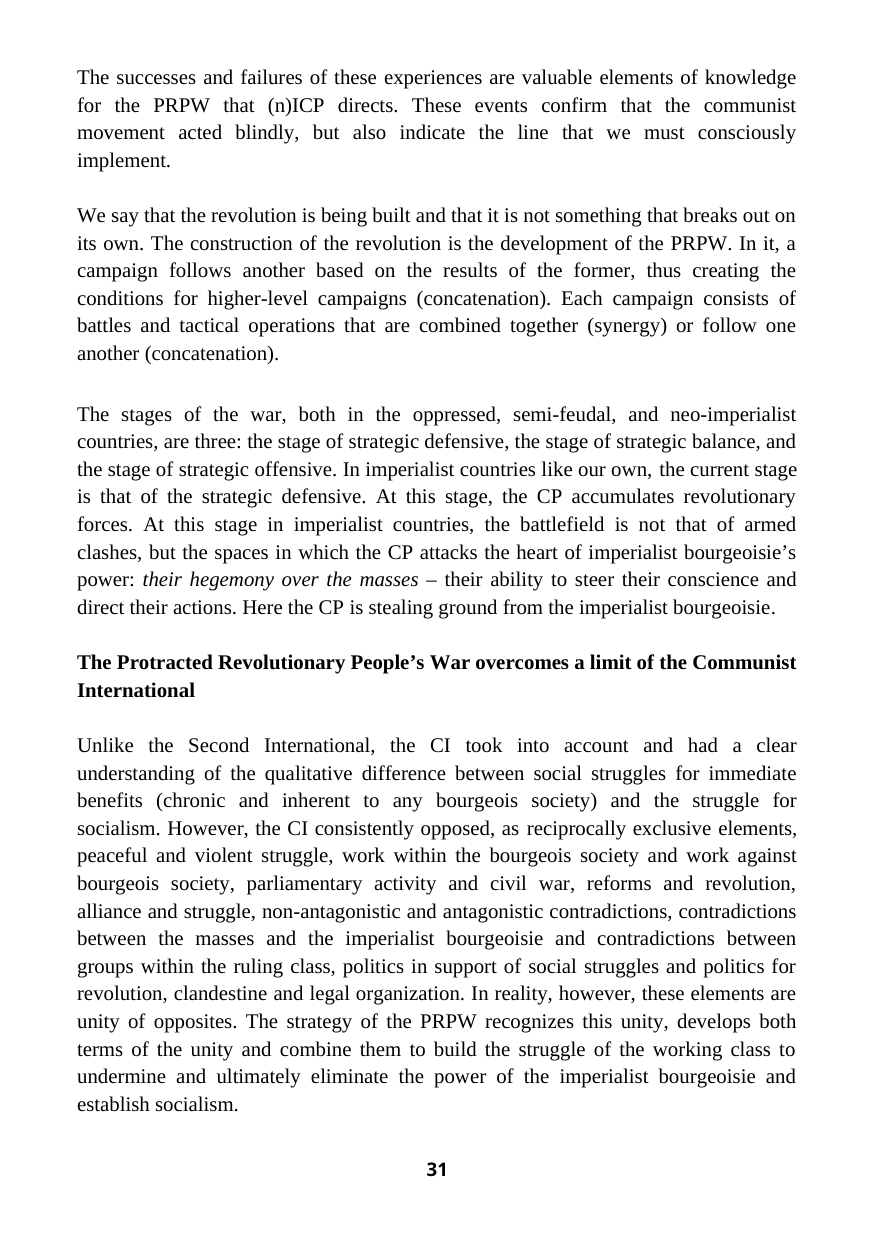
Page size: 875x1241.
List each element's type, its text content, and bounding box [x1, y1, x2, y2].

text Unlike the Second International, the CI took into account and had a clear understanding of the qualitative difference between social struggles for immediate benefits (chronic and inherent to any bourgeois society) and the struggle for socialism. However, the CI consistently opposed, as reciprocally exclusive elements, peaceful and violent struggle, work within the bourgeois society and work against bourgeois society, parliamentary activity and civil war, reforms and revolution, alliance and struggle, non-antagonistic and antagonistic contradictions, contradictions between the masses and the imperialist bourgeoisie and contradictions between groups within the ruling class, politics in support of social struggles and politics for revolution, clandestine and legal organization. In reality, however, these elements are unity of opposites. The strategy of the PRPW recognizes this unity, develops both terms of the unity and combine them to build the struggle of the working class to undermine and ultimately eliminate the power of the imperialist bourgeoisie and establish socialism. [77, 733, 797, 1116]
text We say that the revolution is being built and that it is not something that breaks out on its own. The construction of the revolution is the development of the PRPW. In it, a campaign follows another based on the results of the former, thus creating the conditions for higher-level campaigns (concatenation). Each campaign consists of battles and tactical operations that are combined together (synergy) or follow one another (concatenation). [77, 203, 797, 365]
text The stages of the war, both in the oppressed, semi-feudal, and neo-imperialist countries, are three: the stage of strategic defensive, the stage of strategic balance, and the stage of strategic offensive. In imperialist countries like our own, the current stage is that of the strategic defensive. At this stage, the CP accumulates revolutionary forces. At this stage in imperialist countries, the battlefield is not that of armed clashes, but the spaces in which the CP attacks the heart of imperialist bourgeoisie’s power: their hegemony over the masses – their ability to steer their conscience and direct their actions. Here the CP is stealing ground from the imperialist bourgeoisie. [77, 402, 797, 619]
text The Protracted Revolutionary People’s War overcomes a limit of the Communist International [77, 650, 797, 702]
text The successes and failures of these experiences are valuable elements of knowledge for the PRPW that (n)ICP directs. These events confirm that the communist movement acted blindly, but also indicate the line that we must consciously implement. [77, 65, 797, 172]
